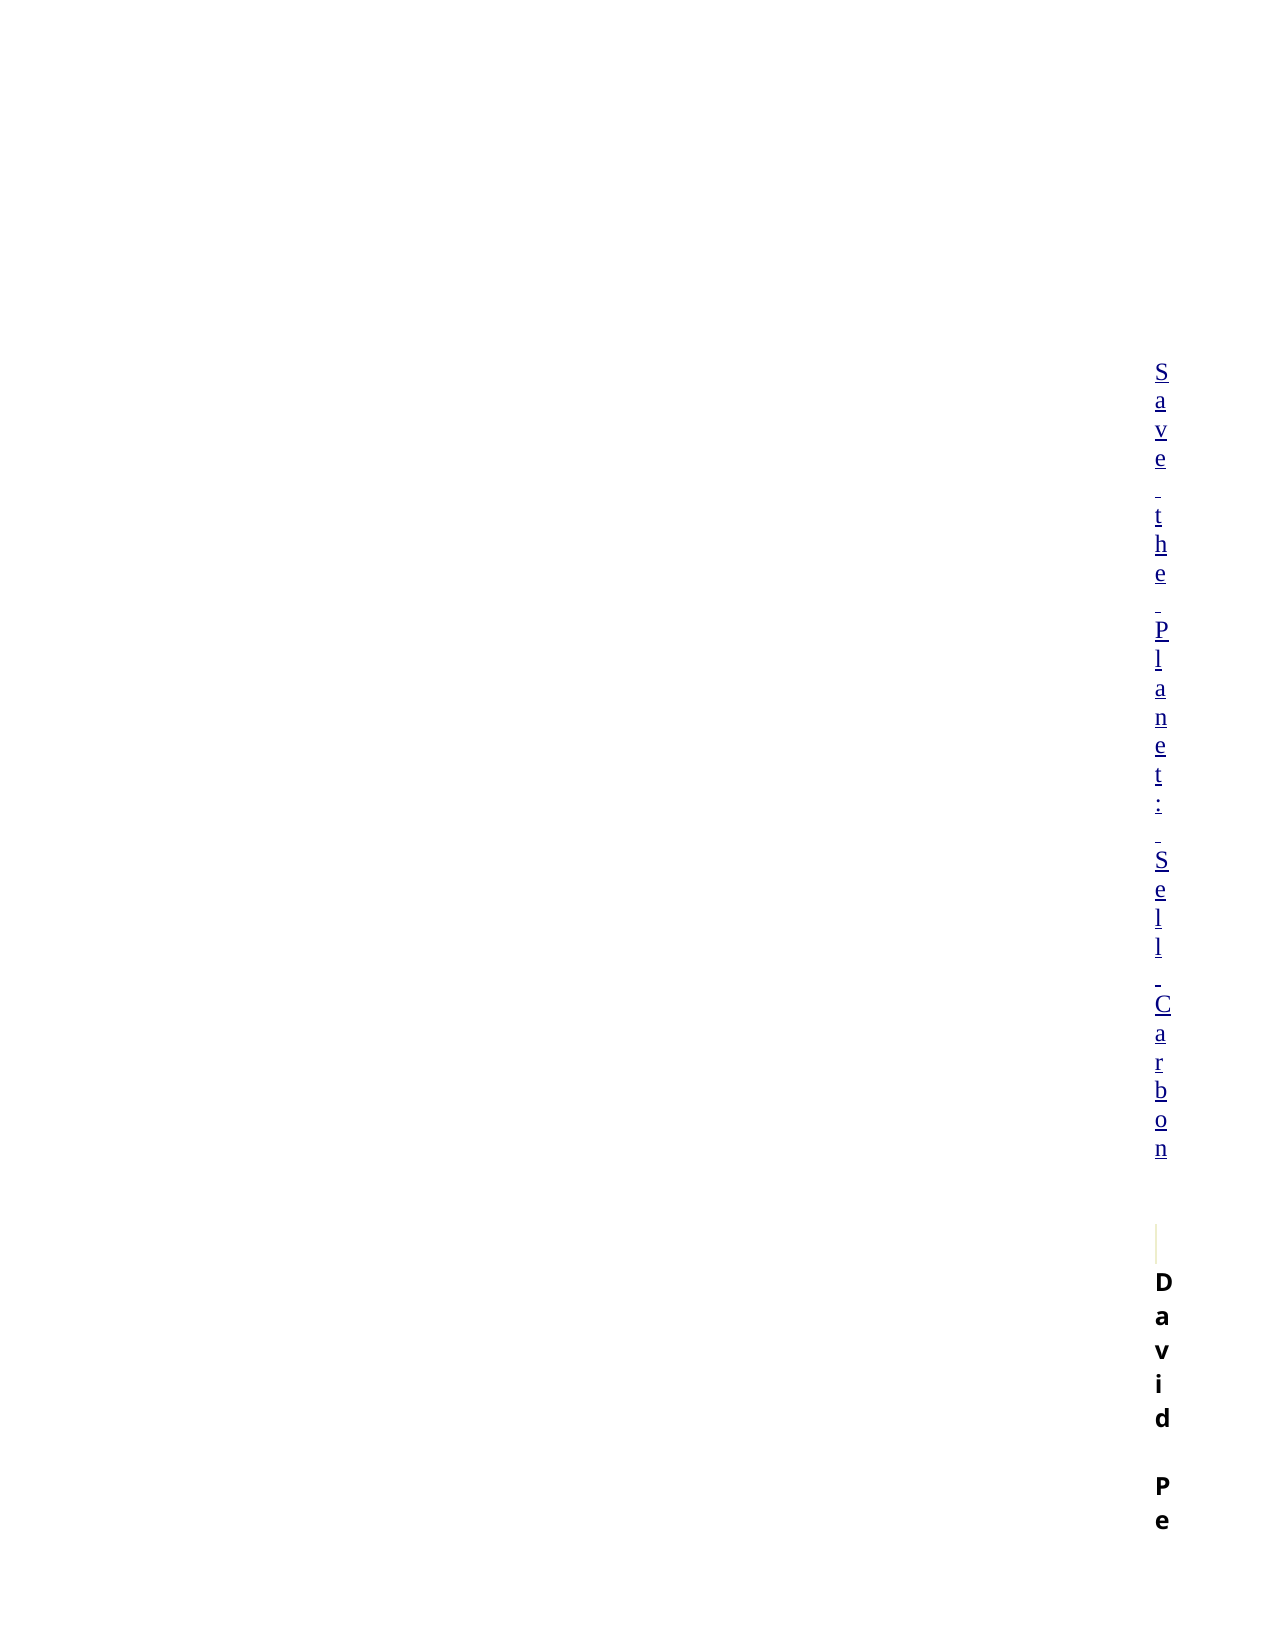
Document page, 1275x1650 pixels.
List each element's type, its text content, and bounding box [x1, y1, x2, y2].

table_header U.S. Forest Carbon and Climate Change: Controversies and Win-Win Policy Approaches July 15, 2007 As consensus grows about the serious impacts of global climate change, the important role of forests in carbon storage is increasingly recognized. U.S. forests currently capture about 10 percent of the carbon released from our country’s use of fossil fuels. They do this by accumulating (or sequestering) a growing “bank account” of forest carbon stores, but the rate of growth of this account has begun to slow in recent years. Reforestation of former cropland and restoration of depleted timberland were responsible for much of the growth in the U.S. forest carbon pool during the twentieth century. As this process reaches limits and development sprawls into more rural forested areas, the sequestration services provided by our forests are now in jeopardy. U.S. forests have the potential to capture an even higher portion of our industrial emissions, but only if we prevent forest conversion and development and manage our forests to maximize carbon stores. View This Website As A PDF Click On The Report Below Easy to print without pictures: Complete CO2 program with graphics and pictures: [118, 118, 1148, 1532]
table_header [1148, 118, 1154, 1532]
